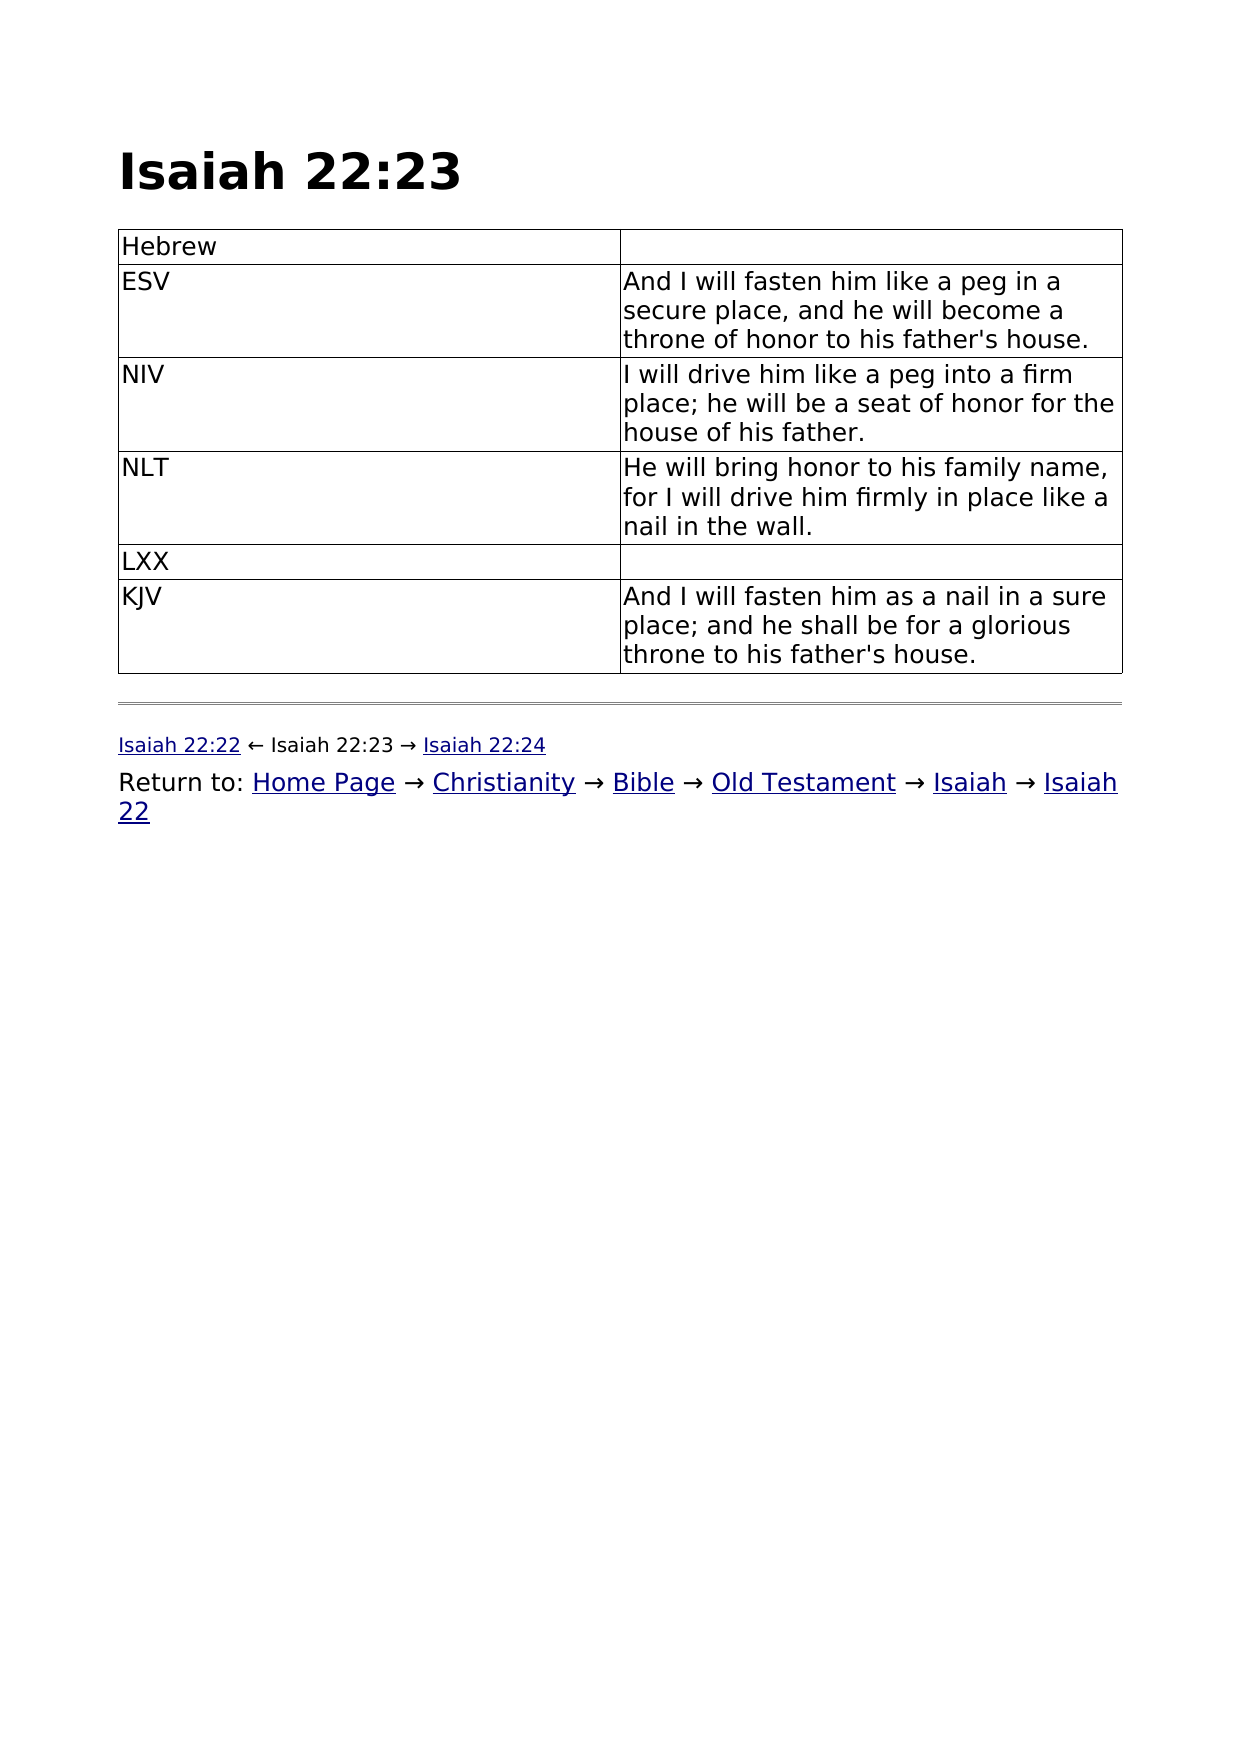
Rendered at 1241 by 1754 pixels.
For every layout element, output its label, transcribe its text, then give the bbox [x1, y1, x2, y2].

table_cell LXX [119, 545, 620, 579]
table_cell And I will fasten him like a peg in a secure place, and he will become a throne of honor to his father's house. [621, 265, 1122, 357]
table_cell I will drive him like a peg into a firm place; he will be a seat of honor for the house of his father. [621, 358, 1122, 451]
table_cell ESV [119, 265, 620, 357]
table_header Hebrew [119, 230, 620, 264]
text Isaiah 22:22 ← Isaiah 22:23 → Isaiah 22:24 [118, 734, 1122, 768]
table_cell NIV [119, 358, 620, 451]
table_cell And I will fasten him as a nail in a sure place; and he shall be for a glorious throne to his father's house. [621, 580, 1122, 673]
table_cell KJV [119, 580, 620, 673]
table_cell He will bring honor to his family name, for I will drive him firmly in place like a nail in the wall. [621, 452, 1122, 544]
subtitle Isaiah 22:23 [118, 143, 1122, 201]
text Return to: Home Page → Christianity → Bible → Old Testament → Isaiah → Isaiah 22 [118, 768, 1122, 826]
table_cell NLT [119, 452, 620, 544]
table_header [621, 230, 1122, 264]
table_cell [621, 545, 1122, 579]
